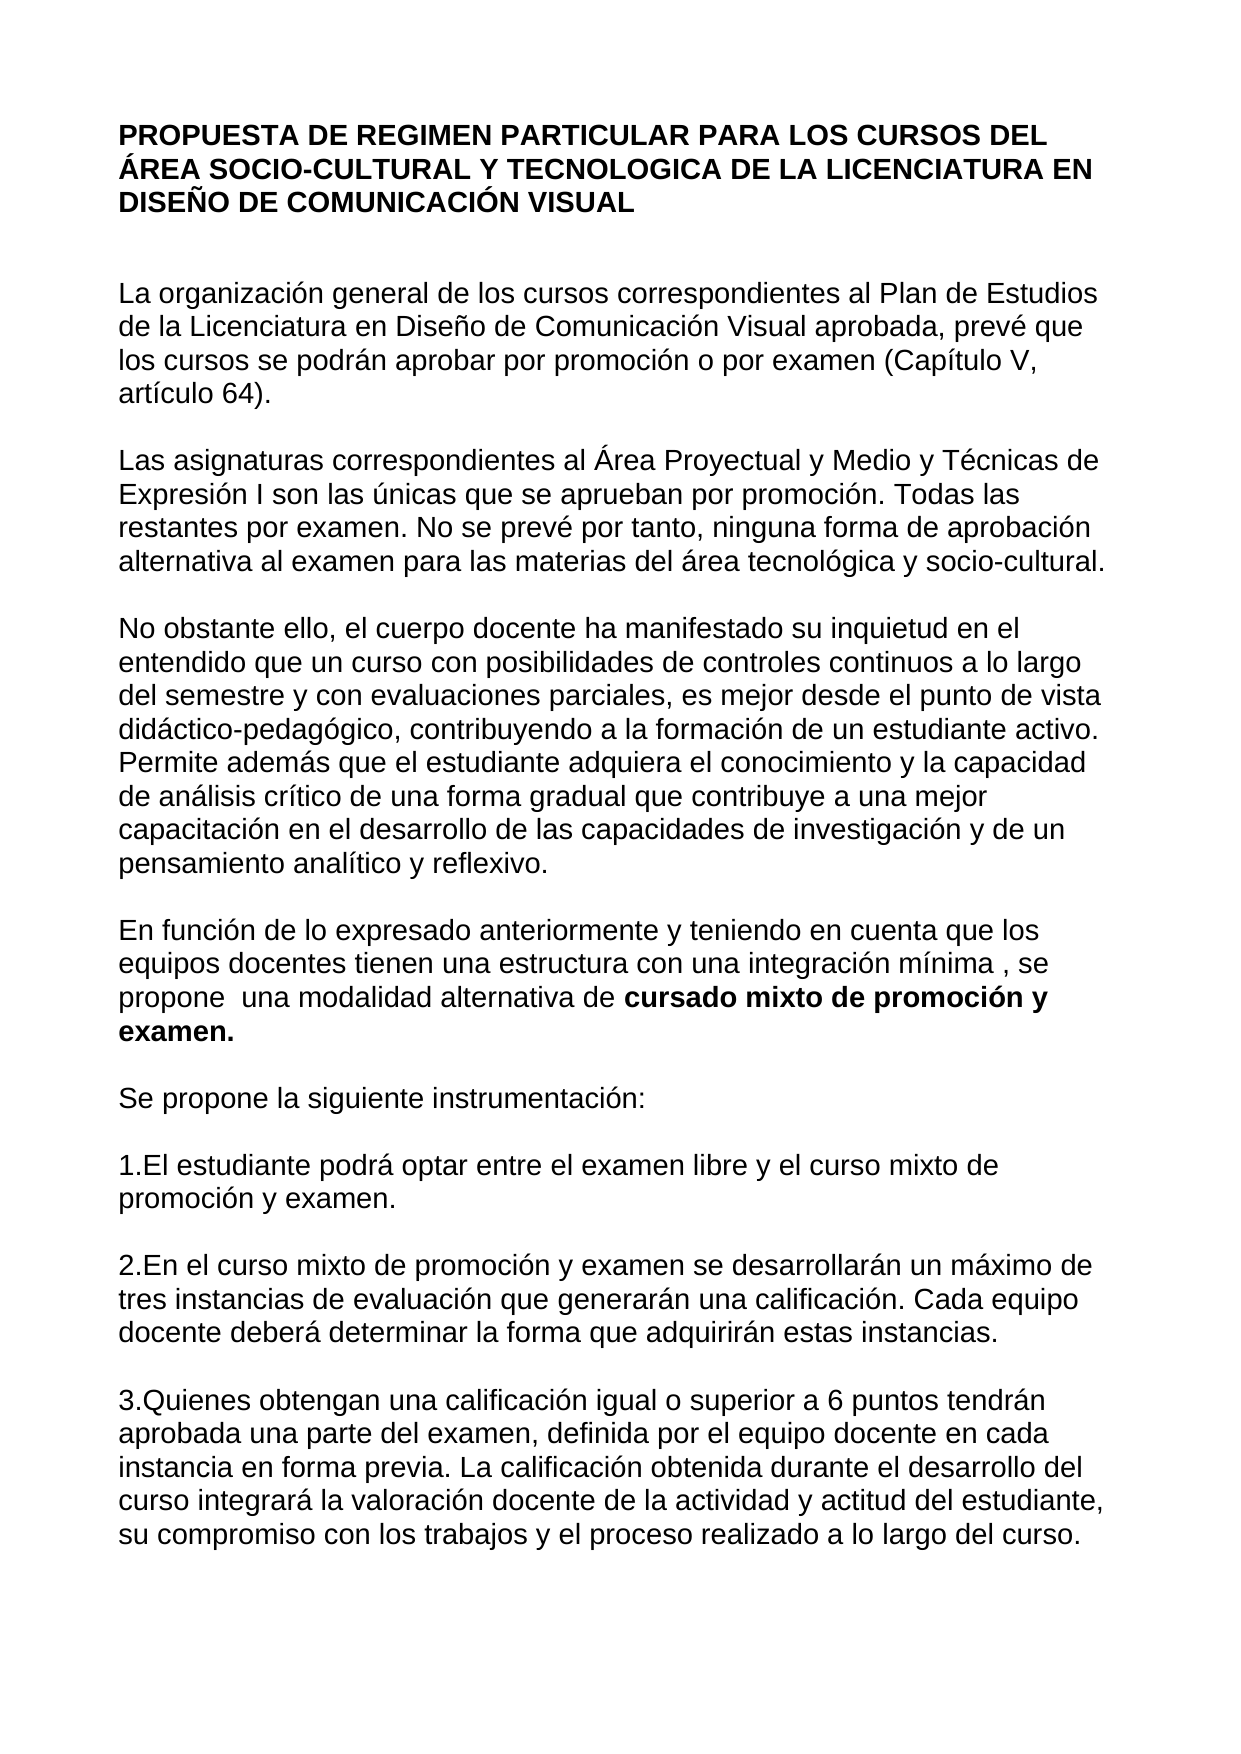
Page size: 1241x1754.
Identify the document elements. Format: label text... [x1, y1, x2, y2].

text PROPUESTA DE REGIMEN PARTICULAR PARA LOS CURSOS DEL ÁREA SOCIO-CULTURAL Y TECNOLOGICA DE LA LICENCIATURA EN DISEÑO DE COMUNICACIÓN VISUAL [118, 118, 1126, 219]
list En el curso mixto de promoción y examen se desarrollarán un máximo de tres instancias de evaluación que generarán una calificación. Cada equipo docente deberá determinar la forma que adquirirán estas instancias. [118, 1248, 1126, 1349]
text La organización general de los cursos correspondientes al Plan de Estudios de la Licenciatura en Diseño de Comunicación Visual aprobada, prevé que los cursos se podrán aprobar por promoción o por examen (Capítulo V, artículo 64). [118, 276, 1126, 410]
text Se propone la siguiente instrumentación: [118, 1081, 1126, 1114]
text En función de lo expresado anteriormente y teniendo en cuenta que los equipos docentes tienen una estructura con una integración mínima , se propone una modalidad alternativa de cursado mixto de promoción y examen. [118, 913, 1126, 1047]
list El estudiante podrá optar entre el examen libre y el curso mixto de promoción y examen. [118, 1148, 1126, 1215]
text No obstante ello, el cuerpo docente ha manifestado su inquietud en el entendido que un curso con posibilidades de controles continuos a lo largo del semestre y con evaluaciones parciales, es mejor desde el punto de vista didáctico-pedagógico, contribuyendo a la formación de un estudiante activo. Permite además que el estudiante adquiera el conocimiento y la capacidad de análisis crítico de una forma gradual que contribuye a una mejor capacitación en el desarrollo de las capacidades de investigación y de un pensamiento analítico y reflexivo. [118, 611, 1126, 879]
text Las asignaturas correspondientes al Área Proyectual y Medio y Técnicas de Expresión I son las únicas que se aprueban por promoción. Todas las restantes por examen. No se prevé por tanto, ninguna forma de aprobación alternativa al examen para las materias del área tecnológica y socio-cultural. [118, 443, 1126, 577]
list Quienes obtengan una calificación igual o superior a 6 puntos tendrán aprobada una parte del examen, definida por el equipo docente en cada instancia en forma previa. La calificación obtenida durante el desarrollo del curso integrará la valoración docente de la actividad y actitud del estudiante, su compromiso con los trabajos y el proceso realizado a lo largo del curso. [118, 1382, 1126, 1550]
